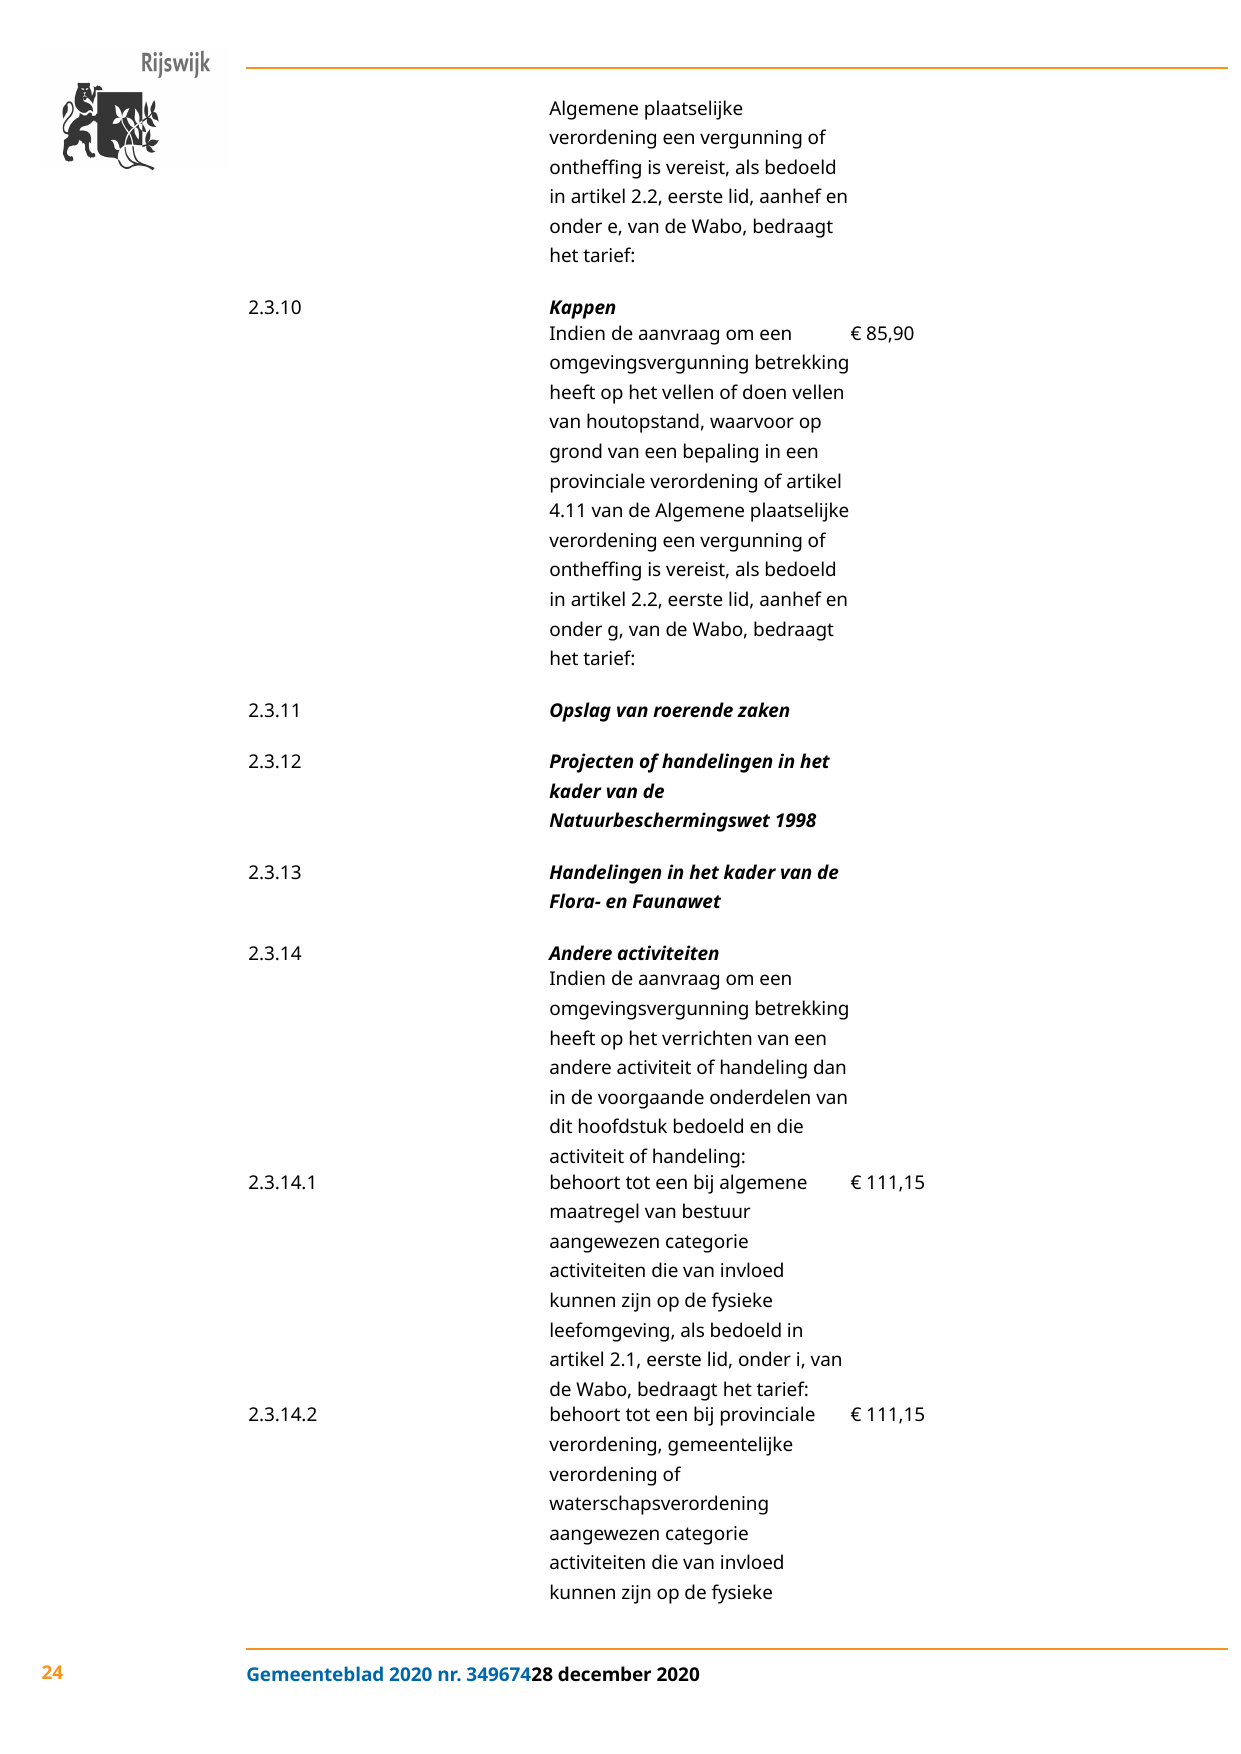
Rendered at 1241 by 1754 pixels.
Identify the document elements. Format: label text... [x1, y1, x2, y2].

table_cell [248, 833, 549, 859]
table_cell [850, 940, 1152, 966]
table_cell [549, 914, 850, 940]
table_cell Kappen [549, 294, 850, 320]
table_cell 2.3.11 [248, 697, 549, 722]
table_cell € 85,90 [850, 320, 1152, 671]
table_cell [549, 671, 850, 697]
table_cell Indien de aanvraag om een omgevingsvergunning betrekking heeft op het verrichten van een andere activiteit of handeling dan in de voorgaande onderdelen van dit hoofdstuk bedoeld en die activiteit of handeling: [549, 966, 850, 1169]
table_cell [850, 833, 1152, 859]
table_cell [549, 833, 850, 859]
table_cell Projecten of handelingen in het kader van de Natuurbeschermingswet 1998 [549, 748, 850, 833]
table_cell Opslag van roerende zaken [549, 697, 850, 722]
table_cell [850, 269, 1152, 294]
table_cell [248, 320, 549, 671]
table_cell 2.3.14 [248, 940, 549, 966]
table_cell behoort tot een bij algemene maatregel van bestuur aangewezen categorie activiteiten die van invloed kunnen zijn op de fysieke leefomgeving, als bedoeld in artikel 2.1, eerste lid, onder i, van de Wabo, bedraagt het tarief: [549, 1169, 850, 1402]
table_cell Andere activiteiten [549, 940, 850, 966]
table_cell [850, 723, 1152, 748]
table_cell Algemene plaatselijke verordening een vergunning of ontheffing is vereist, als bedoeld in artikel 2.2, eerste lid, aanhef en onder e, van de Wabo, bedraagt het tarief: [549, 95, 850, 268]
table_cell [850, 859, 1152, 914]
table_cell [850, 294, 1152, 320]
table_cell [248, 269, 549, 294]
table_cell € 111,15 [850, 1402, 1152, 1605]
table_cell [850, 914, 1152, 940]
table_cell [850, 95, 1152, 268]
table_cell [248, 723, 549, 748]
table_cell 2.3.12 [248, 748, 549, 833]
table_cell € 111,15 [850, 1169, 1152, 1402]
table_cell [850, 748, 1152, 833]
table_cell Handelingen in het kader van de Flora- en Faunawet [549, 859, 850, 914]
table_cell behoort tot een bij provinciale verordening, gemeentelijke verordening of waterschapsverordening aangewezen categorie activiteiten die van invloed kunnen zijn op de fysieke [549, 1402, 850, 1605]
table_cell 2.3.10 [248, 294, 549, 320]
table_cell [248, 95, 549, 268]
table_cell [248, 671, 549, 697]
table_cell 2.3.14.1 [248, 1169, 549, 1402]
table_cell [850, 671, 1152, 697]
table_cell 2.3.14.2 [248, 1402, 549, 1605]
table_cell [549, 269, 850, 294]
table_cell [549, 723, 850, 748]
table_cell 2.3.13 [248, 859, 549, 914]
table_cell [248, 914, 549, 940]
table_cell [850, 697, 1152, 722]
table_cell [248, 966, 549, 1169]
picture [41, 47, 231, 172]
table_cell [850, 966, 1152, 1169]
table_cell Indien de aanvraag om een omgevingsvergunning betrekking heeft op het vellen of doen vellen van houtopstand, waarvoor op grond van een bepaling in een provinciale verordening of artikel 4.11 van de Algemene plaatselijke verordening een vergunning of ontheffing is vereist, als bedoeld in artikel 2.2, eerste lid, aanhef en onder g, van de Wabo, bedraagt het tarief: [549, 320, 850, 671]
